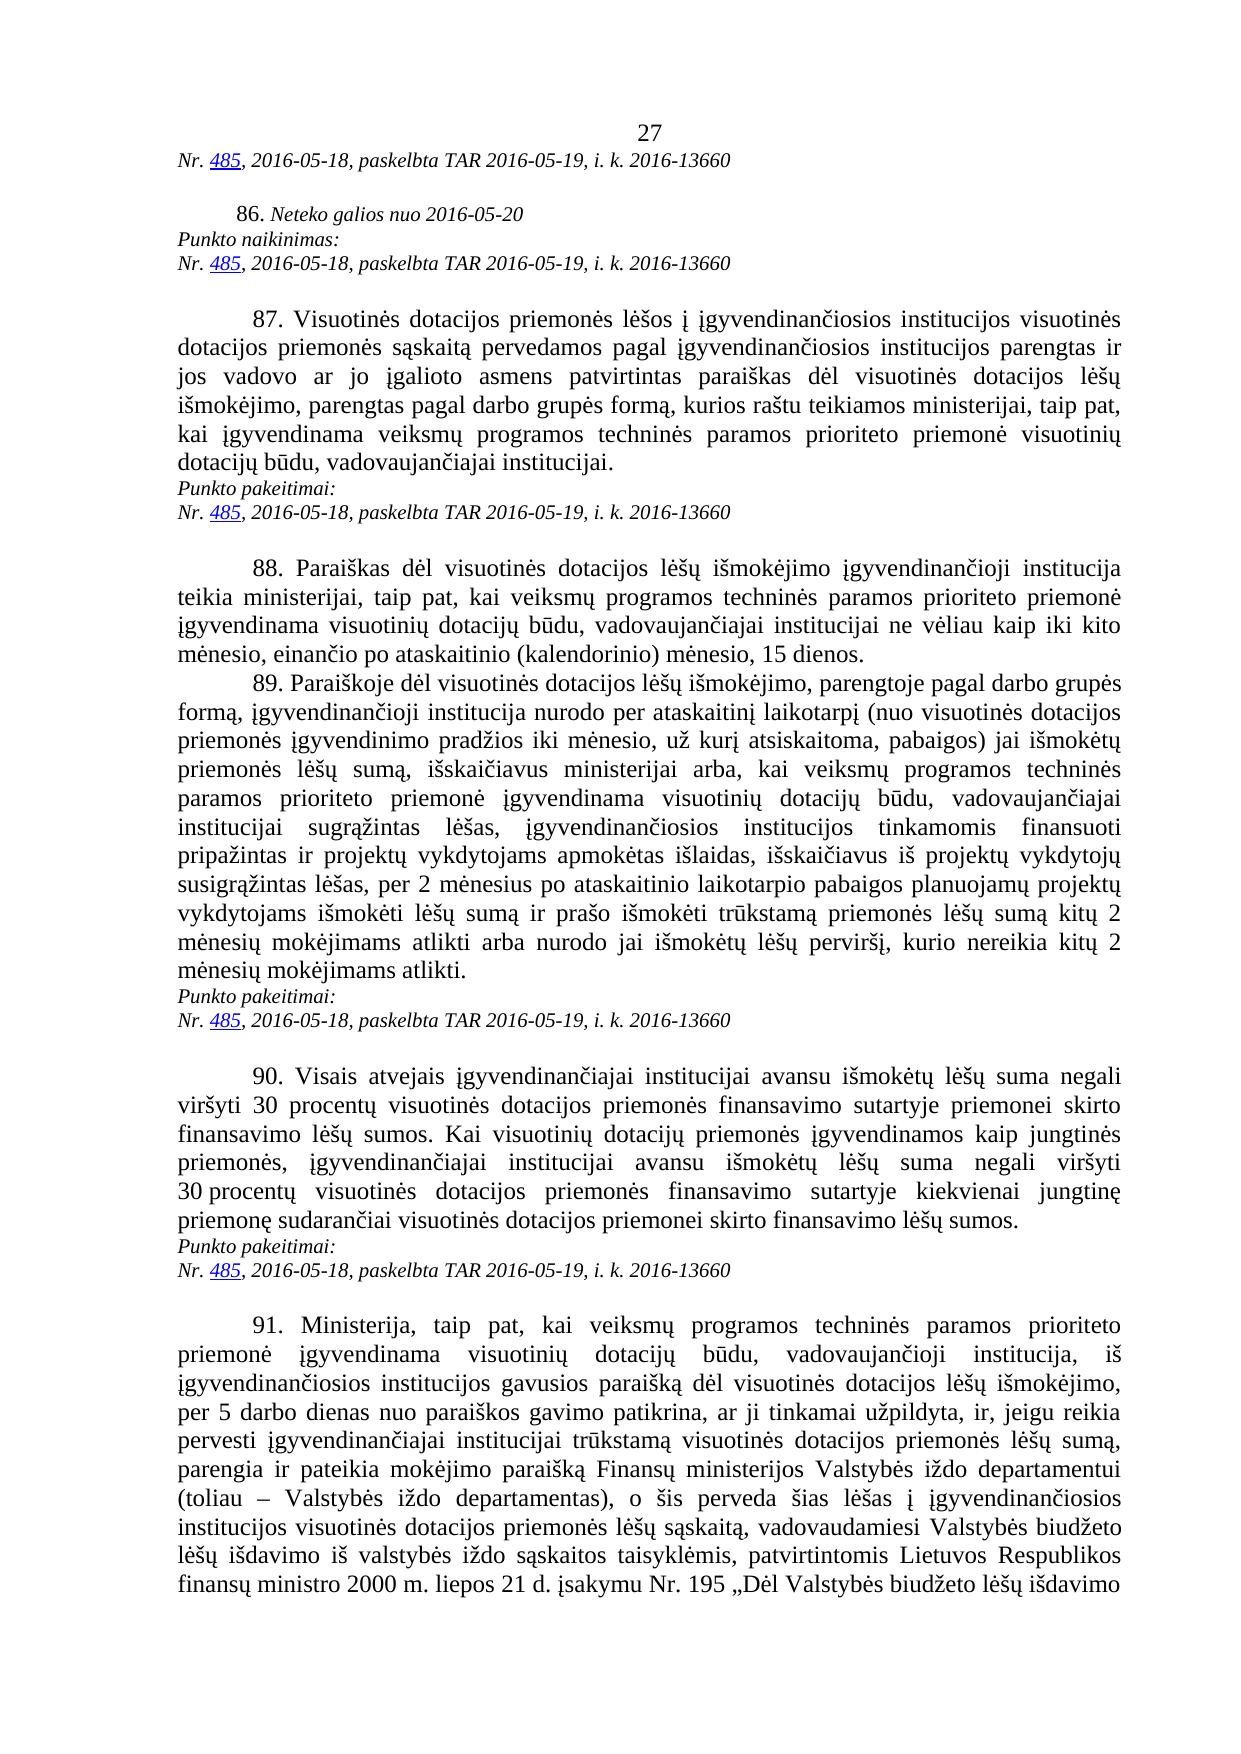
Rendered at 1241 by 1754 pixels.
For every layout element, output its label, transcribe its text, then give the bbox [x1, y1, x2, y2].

text 88. Paraiškas dėl visuotinės dotacijos lėšų išmokėjimo įgyvendinančioji institucija teikia ministerijai, taip pat, kai veiksmų programos techninės paramos prioriteto priemonė įgyvendinama visuotinių dotacijų būdu, vadovaujančiajai institucijai ne vėliau kaip iki kito mėnesio, einančio po ataskaitinio (kalendorinio) mėnesio, 15 dienos. [177, 553, 1122, 668]
text 91. Ministerija, taip pat, kai veiksmų programos techninės paramos prioriteto priemonė įgyvendinama visuotinių dotacijų būdu, vadovaujančioji institucija, iš įgyvendinančiosios institucijos gavusios paraišką dėl visuotinės dotacijos lėšų išmokėjimo, per 5 darbo dienas nuo paraiškos gavimo patikrina, ar ji tinkamai užpildyta, ir, jeigu reikia pervesti įgyvendinančiajai institucijai trūkstamą visuotinės dotacijos priemonės lėšų sumą, parengia ir pateikia mokėjimo paraišką Finansų ministerijos Valstybės iždo departamentui (toliau – Valstybės iždo departamentas), o šis perveda šias lėšas į įgyvendinančiosios institucijos visuotinės dotacijos priemonės lėšų sąskaitą, vadovaudamiesi Valstybės biudžeto lėšų išdavimo iš valstybės iždo sąskaitos taisyklėmis, patvirtintomis Lietuvos Respublikos finansų ministro 2000 m. liepos 21 d. įsakymu Nr. 195 „Dėl Valstybės biudžeto lėšų išdavimo [177, 1311, 1122, 1598]
text Punkto pakeitimai: [177, 984, 1122, 1008]
text Nr. 485, 2016-05-18, paskelbta TAR 2016-05-19, i. k. 2016-13660 [177, 148, 1122, 172]
text Nr. 485, 2016-05-18, paskelbta TAR 2016-05-19, i. k. 2016-13660 [177, 1008, 1122, 1032]
text 90. Visais atvejais įgyvendinančiajai institucijai avansu išmokėtų lėšų suma negali viršyti 30 procentų visuotinės dotacijos priemonės finansavimo sutartyje priemonei skirto finansavimo lėšų sumos. Kai visuotinių dotacijų priemonės įgyvendinamos kaip jungtinės priemonės, įgyvendinančiajai institucijai avansu išmokėtų lėšų suma negali viršyti 30 procentų visuotinės dotacijos priemonės finansavimo sutartyje kiekvienai jungtinę priemonę sudarančiai visuotinės dotacijos priemonei skirto finansavimo lėšų sumos. [177, 1061, 1122, 1234]
text Nr. 485, 2016-05-18, paskelbta TAR 2016-05-19, i. k. 2016-13660 [177, 500, 1122, 524]
text Punkto naikinimas: [177, 227, 1122, 251]
text Punkto pakeitimai: [177, 476, 1122, 500]
text Nr. 485, 2016-05-18, paskelbta TAR 2016-05-19, i. k. 2016-13660 [177, 251, 1122, 275]
text Nr. 485, 2016-05-18, paskelbta TAR 2016-05-19, i. k. 2016-13660 [177, 1258, 1122, 1282]
text 86. Neteko galios nuo 2016-05-20 [177, 200, 1122, 227]
text 89. Paraiškoje dėl visuotinės dotacijos lėšų išmokėjimo, parengtoje pagal darbo grupės formą, įgyvendinančioji institucija nurodo per ataskaitinį laikotarpį (nuo visuotinės dotacijos priemonės įgyvendinimo pradžios iki mėnesio, už kurį atsiskaitoma, pabaigos) jai išmokėtų priemonės lėšų sumą, išskaičiavus ministerijai arba, kai veiksmų programos techninės paramos prioriteto priemonė įgyvendinama visuotinių dotacijų būdu, vadovaujančiajai institucijai sugrąžintas lėšas, įgyvendinančiosios institucijos tinkamomis finansuoti pripažintas ir projektų vykdytojams apmokėtas išlaidas, išskaičiavus iš projektų vykdytojų susigrąžintas lėšas, per 2 mėnesius po ataskaitinio laikotarpio pabaigos planuojamų projektų vykdytojams išmokėti lėšų sumą ir prašo išmokėti trūkstamą priemonės lėšų sumą kitų 2 mėnesių mokėjimams atlikti arba nurodo jai išmokėtų lėšų perviršį, kurio nereikia kitų 2 mėnesių mokėjimams atlikti. [177, 668, 1122, 984]
text Punkto pakeitimai: [177, 1234, 1122, 1258]
text 87. Visuotinės dotacijos priemonės lėšos į įgyvendinančiosios institucijos visuotinės dotacijos priemonės sąskaitą pervedamos pagal įgyvendinančiosios institucijos parengtas ir jos vadovo ar jo įgalioto asmens patvirtintas paraiškas dėl visuotinės dotacijos lėšų išmokėjimo, parengtas pagal darbo grupės formą, kurios raštu teikiamos ministerijai, taip pat, kai įgyvendinama veiksmų programos techninės paramos prioriteto priemonė visuotinių dotacijų būdu, vadovaujančiajai institucijai. [177, 304, 1122, 476]
